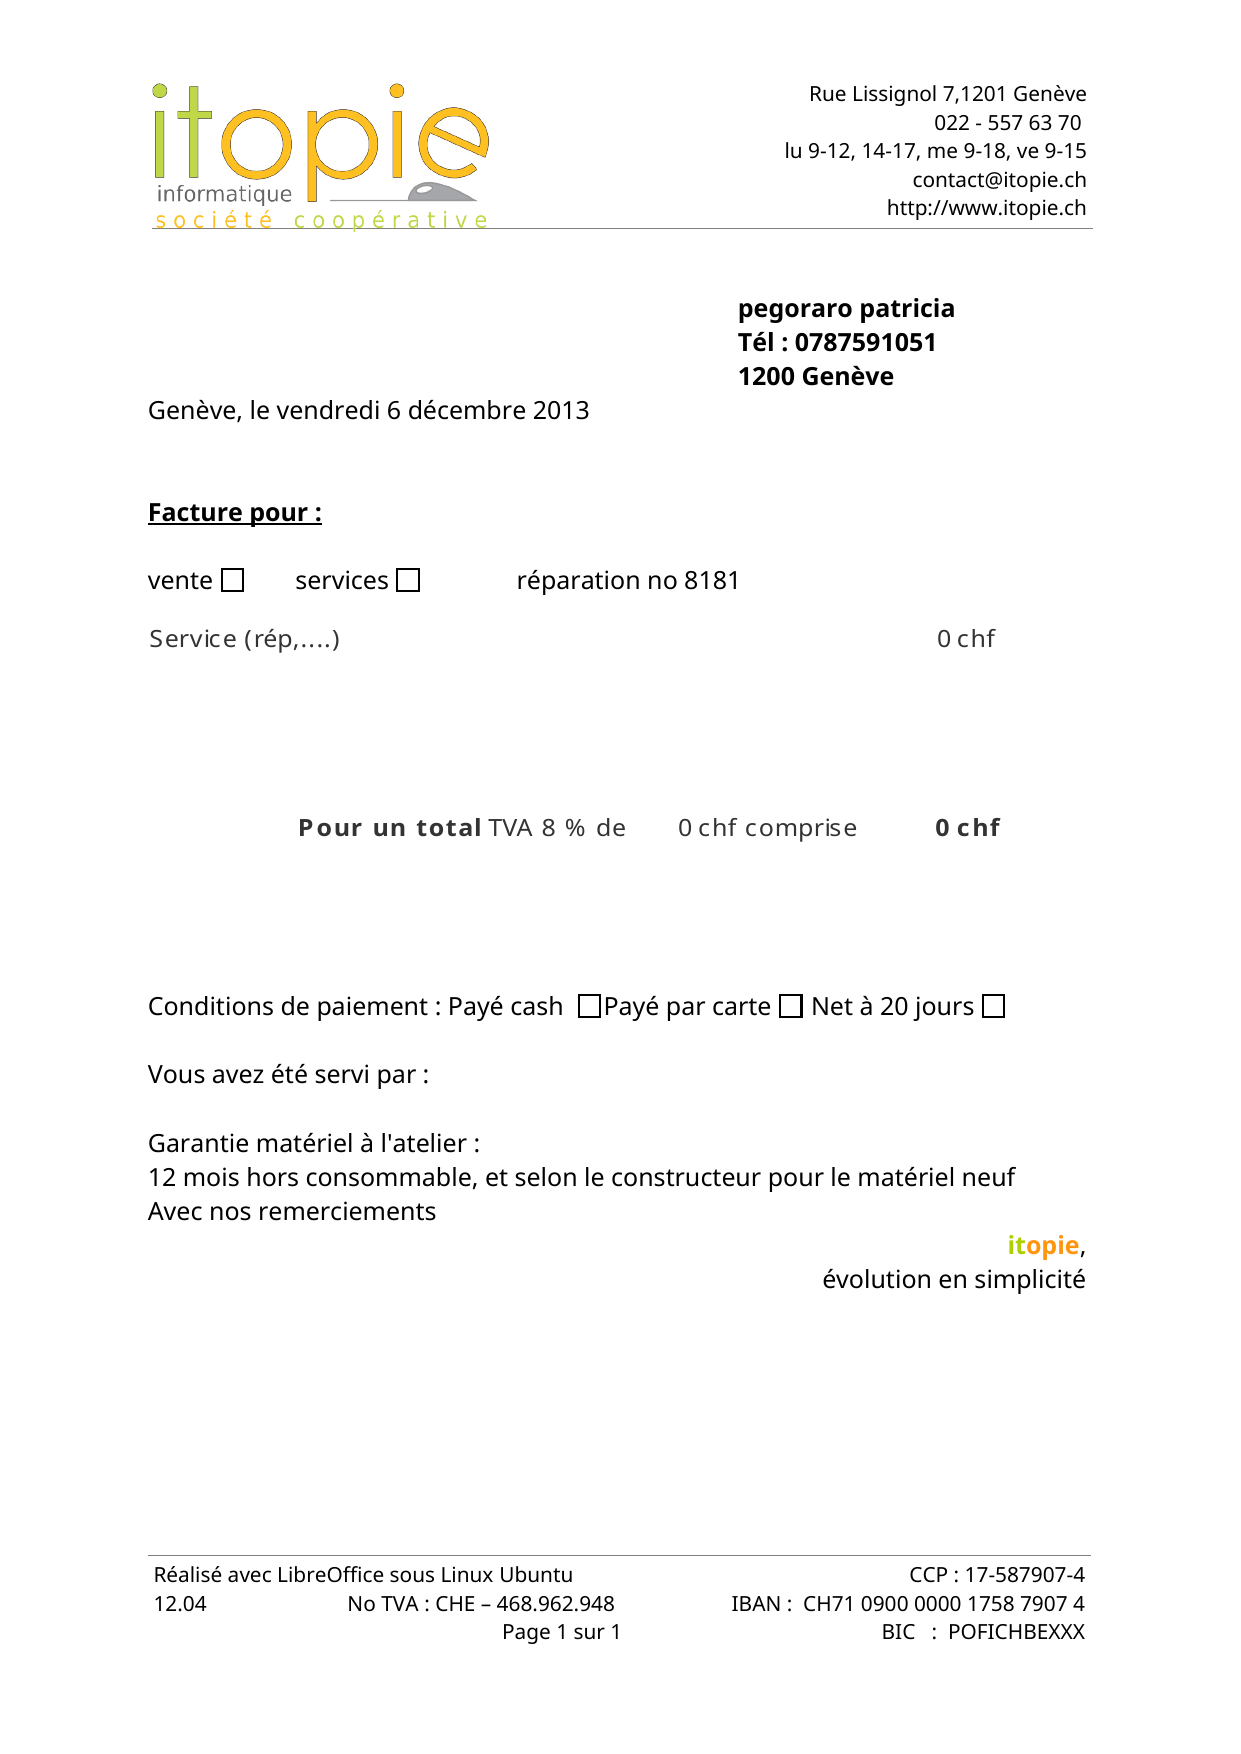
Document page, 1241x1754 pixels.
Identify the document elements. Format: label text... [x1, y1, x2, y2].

text Facture pour : [148, 495, 1093, 529]
text Vous avez été servi par : [148, 1057, 1093, 1091]
text Garantie matériel à l'atelier : [148, 1125, 1093, 1159]
text 1200 Genève [148, 358, 1093, 392]
text Avec nos remerciements [148, 1193, 1093, 1227]
text Conditions de paiement : Payé cash Payé par carte Net à 20 jours [148, 989, 1093, 1023]
text pegoraro patricia [148, 290, 1093, 324]
text Tél : 0787591051 [148, 324, 1093, 358]
text itopie, [148, 1227, 1093, 1262]
text Genève, le vendredi 6 décembre 2013 [148, 392, 1093, 427]
text 12 mois hors consommable, et selon le constructeur pour le matériel neuf [148, 1159, 1093, 1193]
text vente services réparation no 8181 [148, 563, 1093, 597]
text évolution en simplicité [148, 1262, 1093, 1296]
picture [138, 72, 500, 244]
